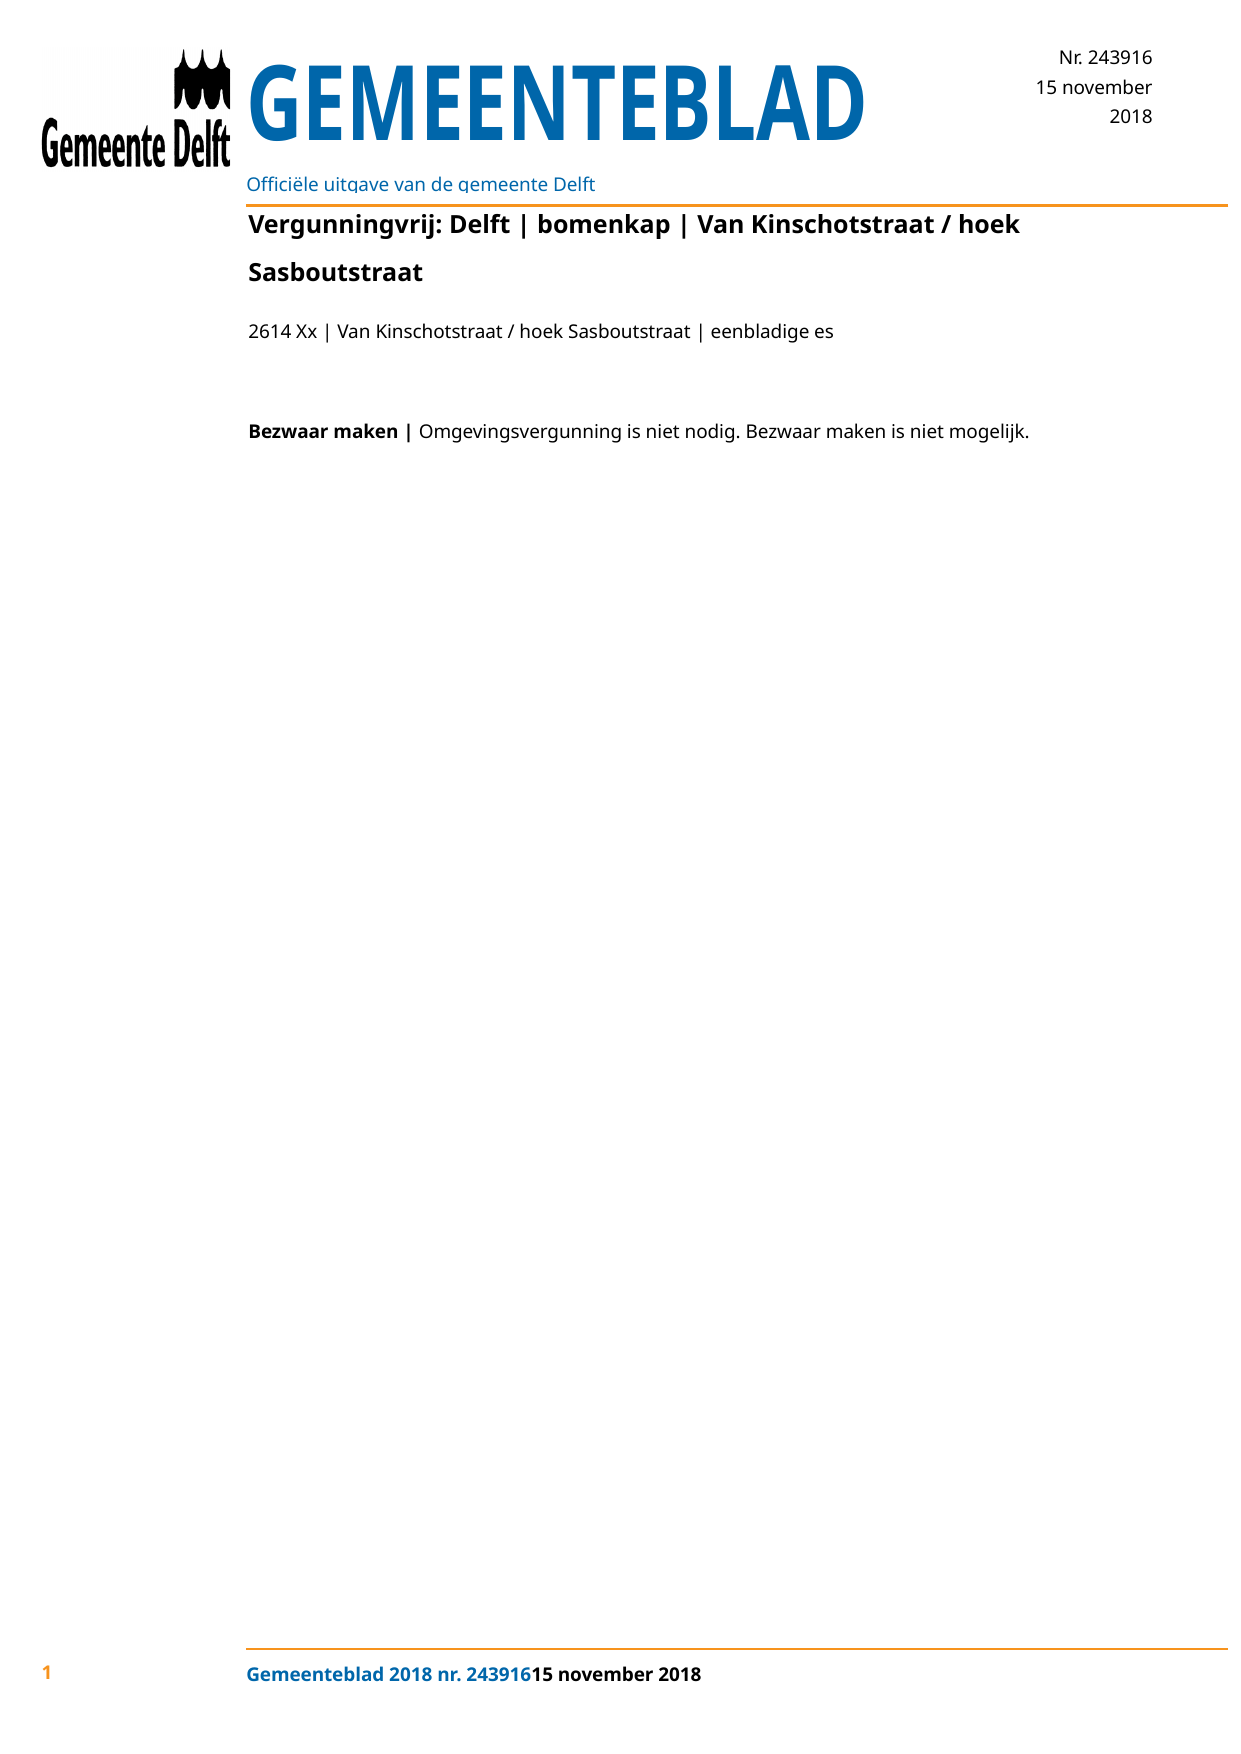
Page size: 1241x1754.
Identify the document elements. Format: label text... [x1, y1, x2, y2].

text Bezwaar maken | Omgevingsvergunning is niet nodig. Bezwaar maken is niet mogelijk. [248, 419, 1152, 444]
text 2614 Xx | Van Kinschotstraat / hoek Sasboutstraat | eenbladige es [248, 318, 1152, 344]
text Vergunningvrij: Delft | bomenkap | Van Kinschotstraat / hoek Sasboutstraat [248, 207, 1152, 288]
picture [41, 47, 231, 172]
